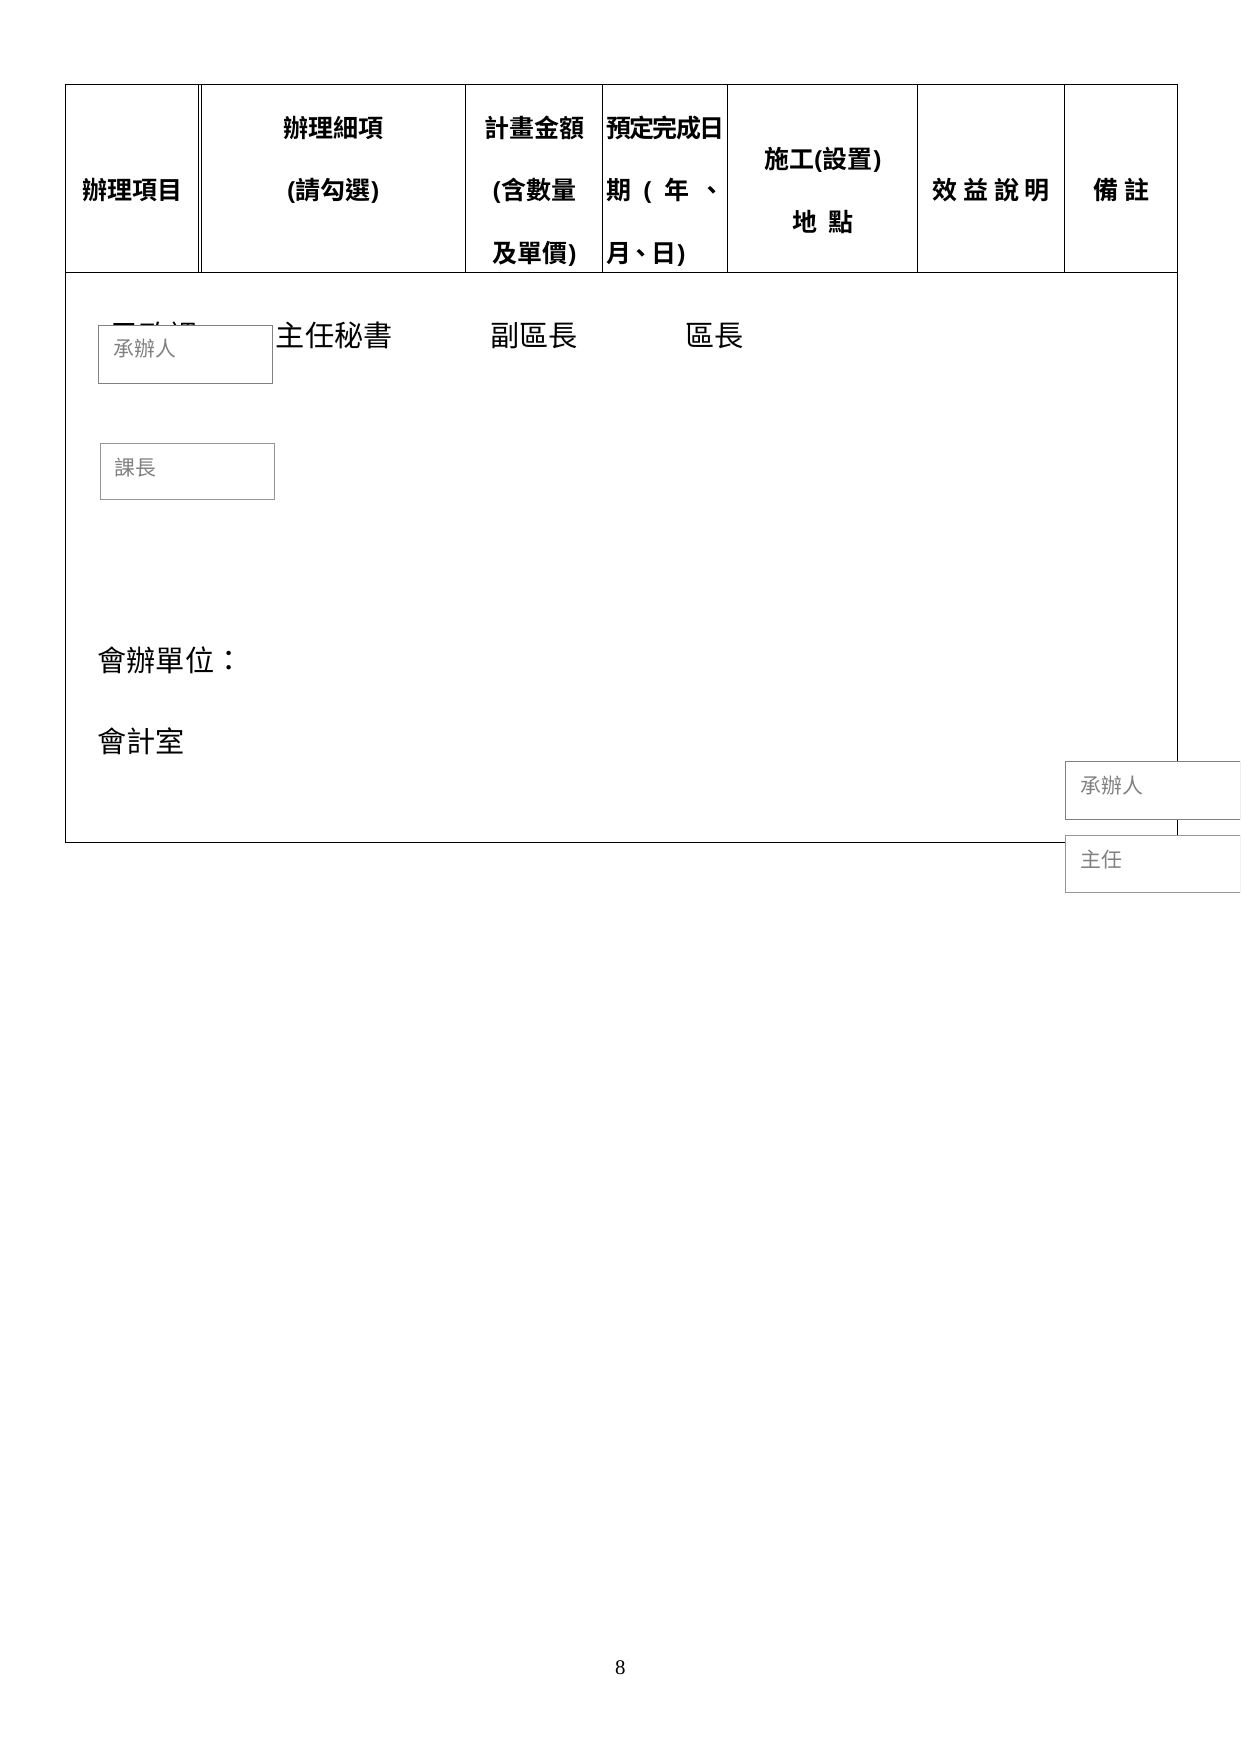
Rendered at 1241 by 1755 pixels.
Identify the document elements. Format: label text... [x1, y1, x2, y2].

table_header 備 註 [1065, 85, 1177, 272]
table_cell 民政課 主任秘書 副區長 區長 會辦單位： 會計室 [66, 273, 1177, 842]
table_header 辦理細項 (請勾選) [202, 85, 465, 272]
table_header 預定完成日期(年、月、日) [603, 85, 727, 272]
table_header 辦理項目 [66, 85, 198, 272]
table_header 效 益 說 明 [918, 85, 1064, 272]
table_header 計畫金額 (含數量 及單價) [466, 85, 602, 272]
table_header 施工(設置) 地 點 [728, 85, 917, 272]
